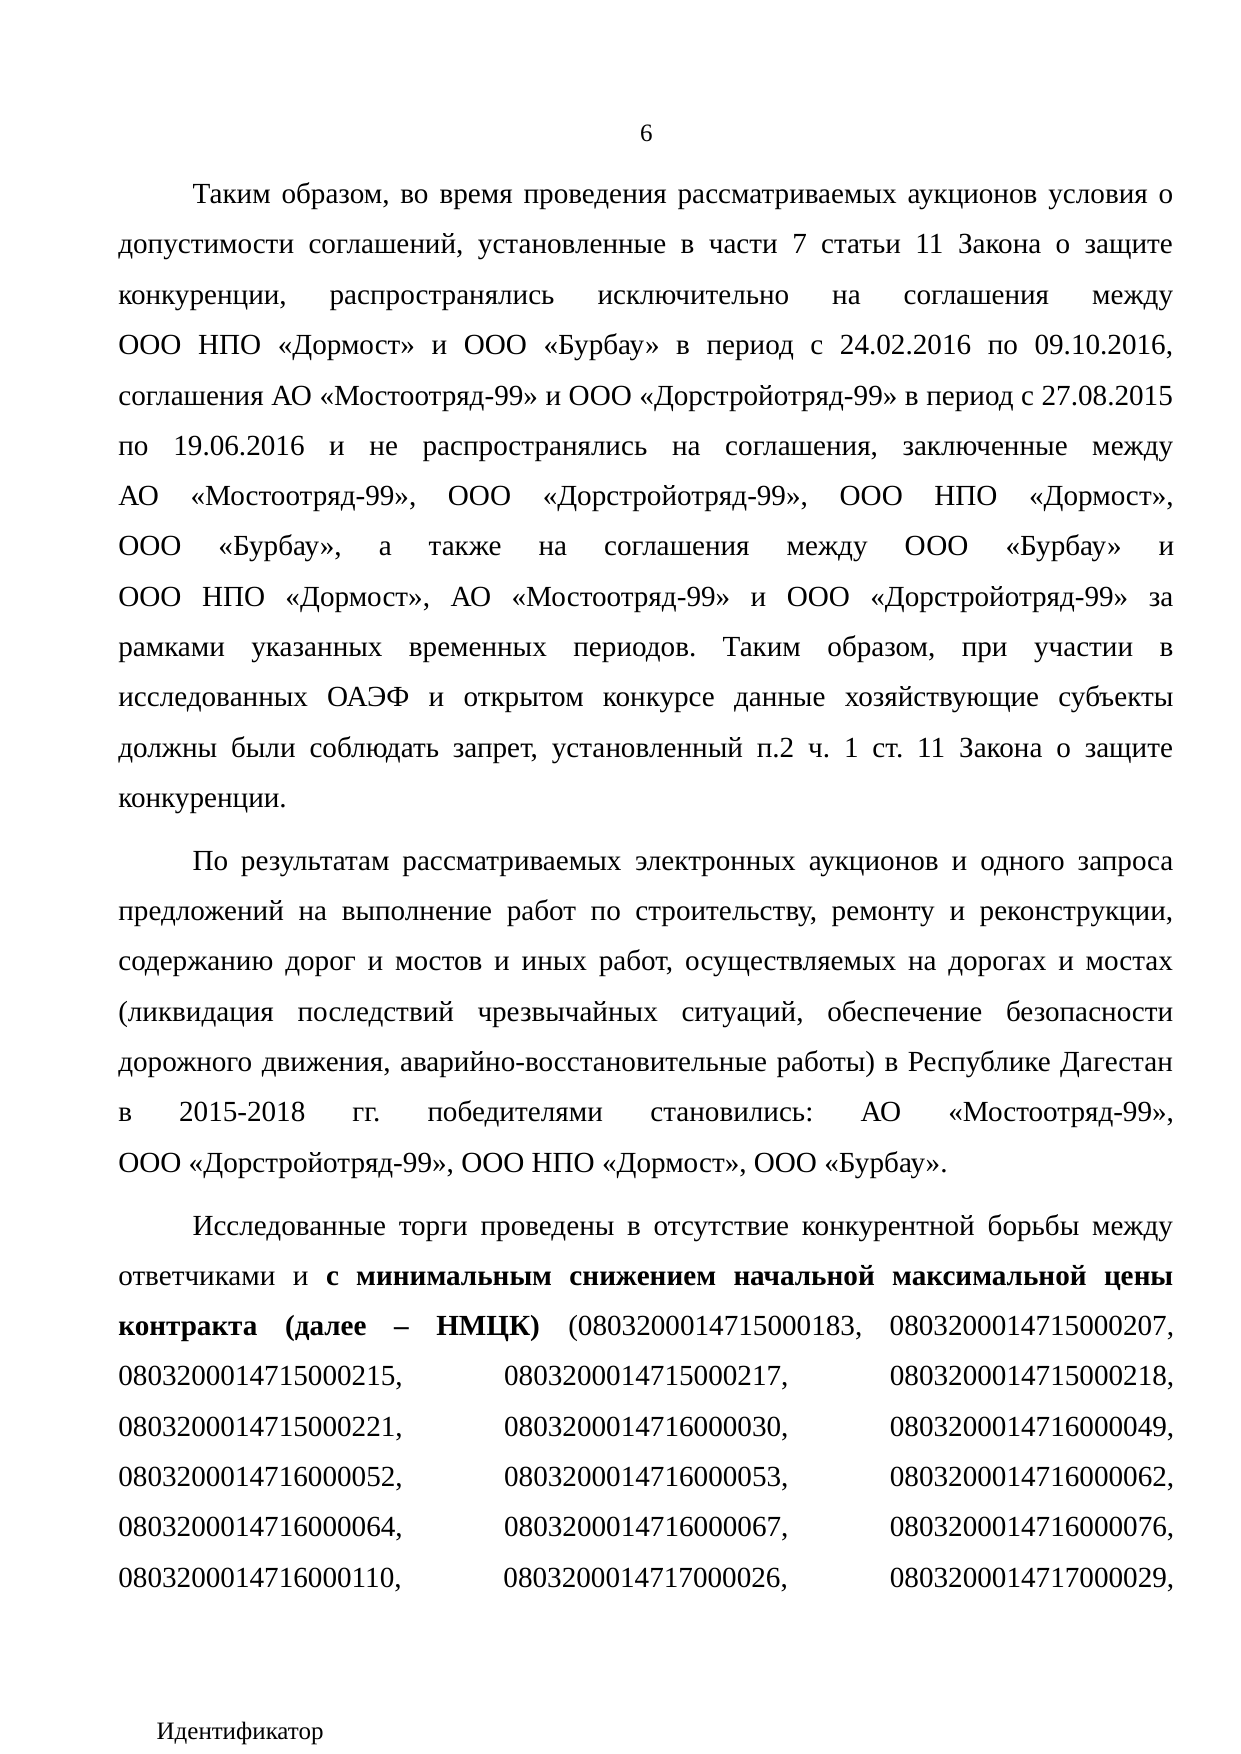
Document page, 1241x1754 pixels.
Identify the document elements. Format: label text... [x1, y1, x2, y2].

text Исследованные торги проведены в отсутствие конкурентной борьбы между ответчиками и с минимальным снижением начальной максимальной цены контракта (далее – НМЦК) (0803200014715000183, 0803200014715000207, 0803200014715000215, 0803200014715000217, 0803200014715000218, 0803200014715000221, 0803200014716000030, 0803200014716000049, 0803200014716000052, 0803200014716000053, 0803200014716000062, 0803200014716000064, 0803200014716000067, 0803200014716000076, 0803200014716000110, 0803200014717000026, 0803200014717000029, [118, 1208, 1174, 1593]
text По результатам рассматриваемых электронных аукционов и одного запроса предложений на выполнение работ по строительству, ремонту и реконструкции, содержанию дорог и мостов и иных работ, осуществляемых на дорогах и мостах (ликвидация последствий чрезвычайных ситуаций, обеспечение безопасности дорожного движения, аварийно-восстановительные работы) в Республике Дагестан в 2015-2018 гг. победителями становились: АО «Мостоотряд-99», ООО «Дорстройотряд-99», ООО НПО «Дормост», ООО «Бурбау». [118, 843, 1174, 1178]
text Таким образом, во время проведения рассматриваемых аукционов условия о допустимости соглашений, установленные в части 7 статьи 11 Закона о защите конкуренции, распространялись исключительно на соглашения между ООО НПО «Дормост» и ООО «Бурбау» в период с 24.02.2016 по 09.10.2016, соглашения АО «Мостоотряд-99» и ООО «Дорстройотряд-99» в период с 27.08.2015 по 19.06.2016 и не распространялись на соглашения, заключенные между АО «Мостоотряд-99», ООО «Дорстройотряд-99», ООО НПО «Дормост», ООО «Бурбау», а также на соглашения между ООО «Бурбау» и ООО НПО «Дормост», АО «Мостоотряд-99» и ООО «Дорстройотряд-99» за рамками указанных временных периодов. Таким образом, при участии в исследованных ОАЭФ и открытом конкурсе данные хозяйствующие субъекты должны были соблюдать запрет, установленный п.2 ч. 1 ст. 11 Закона о защите конкуренции. [118, 176, 1174, 814]
